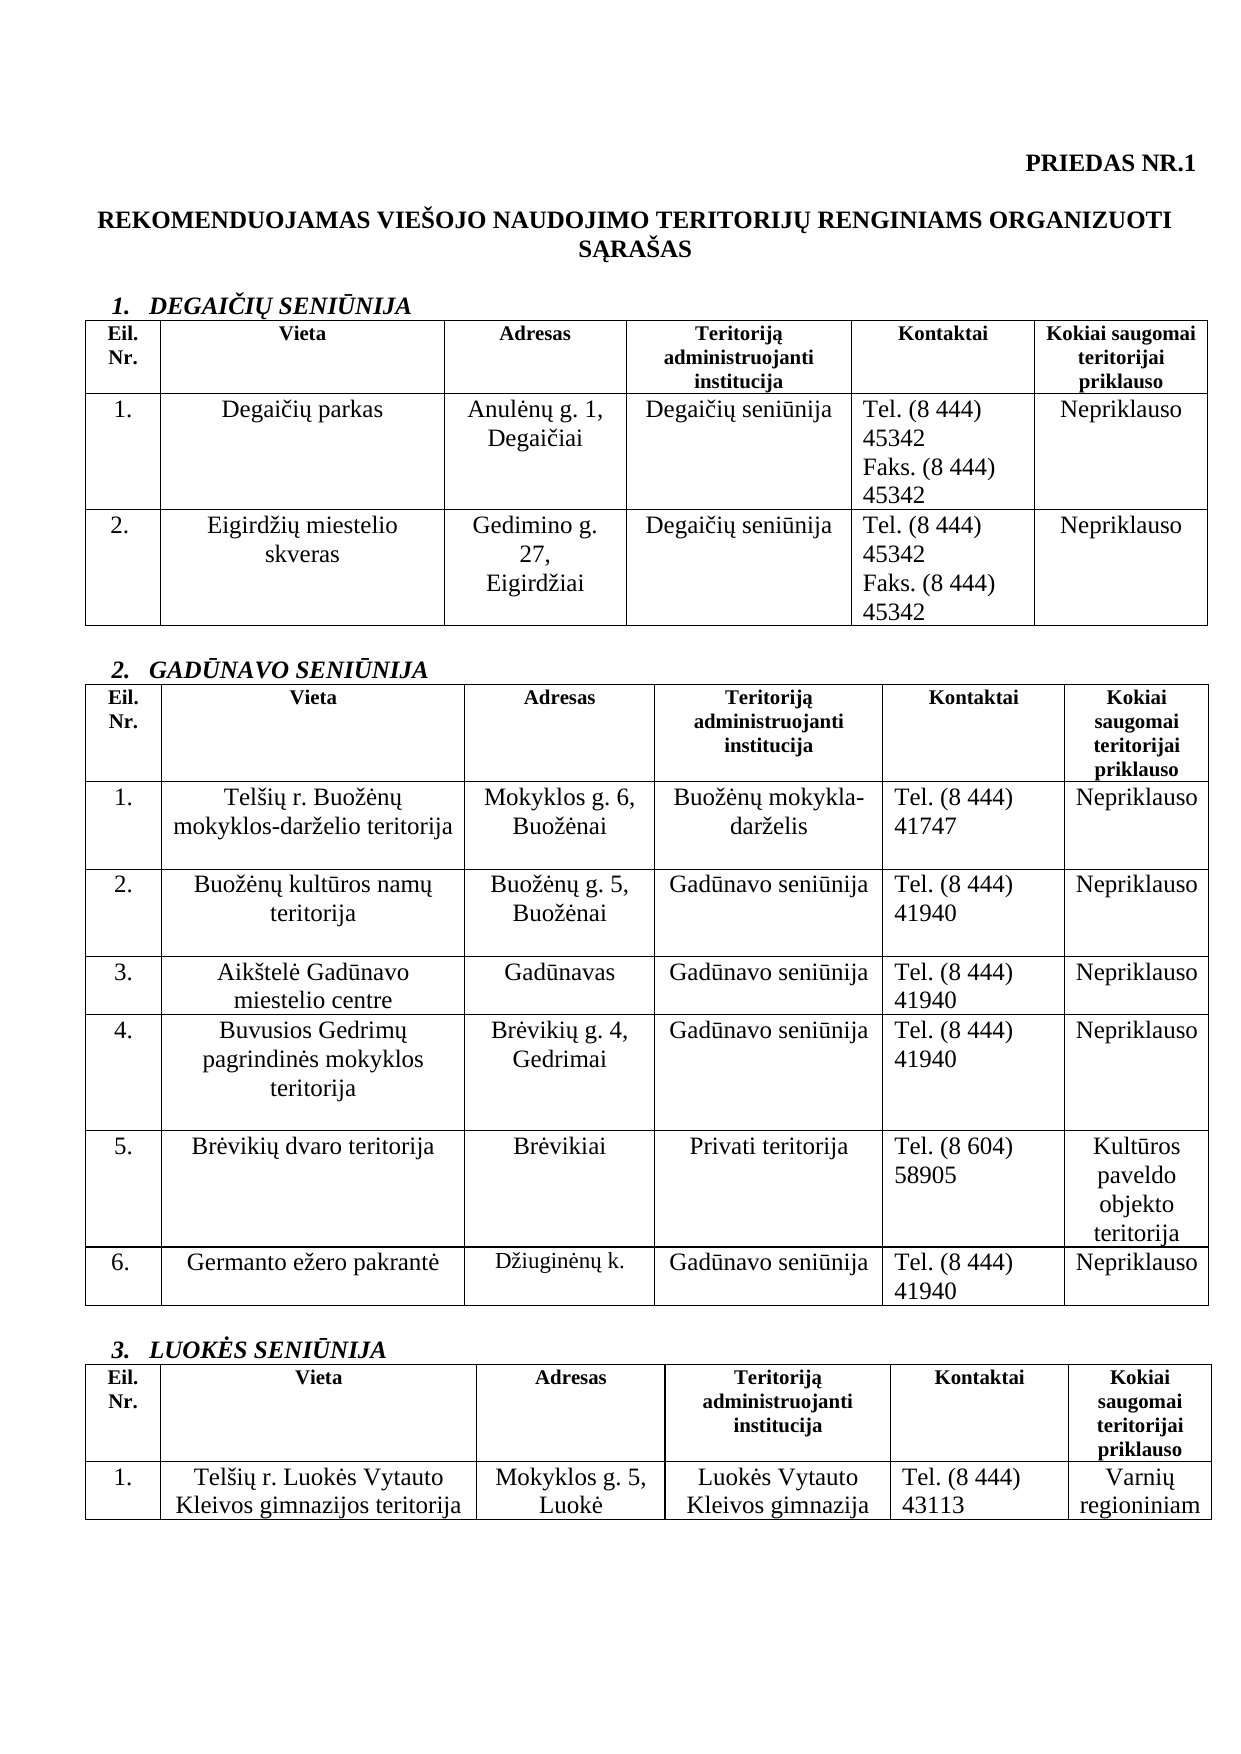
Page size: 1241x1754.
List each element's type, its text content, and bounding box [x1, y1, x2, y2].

table_cell Degaičių seniūnija [627, 394, 851, 509]
table_cell Telšių r. Buožėnų mokyklos-darželio teritorija [162, 782, 464, 868]
table_cell Anulėnų g. 1, Degaičiai [445, 394, 626, 509]
table_cell Džiuginėnų k. [465, 1248, 654, 1305]
table_cell Tel. (8 444) 41940 [883, 870, 1064, 956]
table_cell Kultūros paveldo objekto teritorija [1065, 1131, 1208, 1246]
table_cell Tel. (8 604) 58905 [883, 1131, 1064, 1246]
table_cell 1. [86, 1462, 160, 1519]
table_header Eil. Nr. [86, 685, 161, 781]
table_cell Buožėnų kultūros namų teritorija [162, 870, 464, 956]
table_cell Luokės Vytauto Kleivos gimnazija [666, 1462, 890, 1519]
table_cell Degaičių seniūnija [627, 510, 851, 625]
table_cell Varnių regioniniam [1069, 1462, 1211, 1519]
table_cell 4. [86, 1015, 161, 1130]
table_cell Privati teritorija [655, 1131, 882, 1246]
table_cell 1. [86, 782, 161, 868]
table_cell Nepriklauso [1035, 394, 1207, 509]
table_cell Tel. (8 444) 41747 [883, 782, 1064, 868]
table_header Teritoriją administruojanti institucija [666, 1365, 890, 1461]
table_cell Tel. (8 444) 41940 [883, 1015, 1064, 1130]
table_cell Gadūnavo seniūnija [655, 957, 882, 1014]
table_header Adresas [465, 685, 654, 781]
text PRIEDAS NR.1 [74, 148, 1196, 176]
table_header Kokiai saugomai teritorijai priklauso [1065, 685, 1208, 781]
text 1. DEGAIČIŲ SENIŪNIJA [111, 291, 1196, 320]
table_header Vieta [161, 321, 444, 393]
table_cell Gedimino g. 27, Eigirdžiai [445, 510, 626, 625]
table_cell 6. [86, 1248, 161, 1305]
table_cell Brėvikių dvaro teritorija [162, 1131, 464, 1246]
table_cell Nepriklauso [1065, 1248, 1208, 1305]
table_cell Brėvikiai [465, 1131, 654, 1246]
table_cell Gadūnavas [465, 957, 654, 1014]
table_cell Buožėnų mokykla-darželis [655, 782, 882, 868]
table_cell Degaičių parkas [161, 394, 444, 509]
table_header Vieta [162, 685, 464, 781]
text REKOMENDUOJAMAS VIEŠOJO NAUDOJIMO TERITORIJŲ RENGINIAMS ORGANIZUOTI SĄRAŠAS [74, 205, 1196, 263]
table_header Kokiai saugomai teritorijai priklauso [1069, 1365, 1211, 1461]
table_cell 3. [86, 957, 161, 1014]
table_cell Gadūnavo seniūnija [655, 1248, 882, 1305]
table_cell Tel. (8 444) 45342 Faks. (8 444) 45342 [852, 510, 1034, 625]
table_cell Tel. (8 444) 41940 [883, 1248, 1064, 1305]
table_cell Tel. (8 444) 41940 [883, 957, 1064, 1014]
table_cell 2. [86, 870, 161, 956]
table_cell 1. [86, 394, 160, 509]
table_header Teritoriją administruojanti institucija [627, 321, 851, 393]
table_cell Gadūnavo seniūnija [655, 1015, 882, 1130]
table_cell Nepriklauso [1065, 782, 1208, 868]
table_header Teritoriją administruojanti institucija [655, 685, 882, 781]
table_cell Germanto ežero pakrantė [162, 1248, 464, 1305]
table_header Kontaktai [883, 685, 1064, 781]
table_cell Buvusios Gedrimų pagrindinės mokyklos teritorija [162, 1015, 464, 1130]
table_header Kokiai saugomai teritorijai priklauso [1035, 321, 1207, 393]
table_header Adresas [477, 1365, 664, 1461]
table_cell 5. [86, 1131, 161, 1246]
text 2. GADŪNAVO SENIŪNIJA [111, 655, 1196, 684]
table_cell Aikštelė Gadūnavo miestelio centre [162, 957, 464, 1014]
table_cell Tel. (8 444) 45342 Faks. (8 444) 45342 [852, 394, 1034, 509]
table_cell Eigirdžių miestelio skveras [161, 510, 444, 625]
table_header Eil. Nr. [86, 321, 160, 393]
table_header Vieta [161, 1365, 476, 1461]
table_cell Mokyklos g. 6, Buožėnai [465, 782, 654, 868]
table_cell 2. [86, 510, 160, 625]
table_cell Buožėnų g. 5, Buožėnai [465, 870, 654, 956]
text 3. LUOKĖS SENIŪNIJA [111, 1335, 1196, 1363]
table_cell Mokyklos g. 5, Luokė [477, 1462, 664, 1519]
table_cell Tel. (8 444) 43113 [891, 1462, 1068, 1519]
table_header Kontaktai [852, 321, 1034, 393]
table_cell Nepriklauso [1065, 957, 1208, 1014]
table_cell Brėvikių g. 4, Gedrimai [465, 1015, 654, 1130]
table_cell Nepriklauso [1065, 870, 1208, 956]
table_header Kontaktai [891, 1365, 1068, 1461]
table_header Adresas [445, 321, 626, 393]
table_cell Nepriklauso [1065, 1015, 1208, 1130]
table_cell Nepriklauso [1035, 510, 1207, 625]
table_cell Gadūnavo seniūnija [655, 870, 882, 956]
table_header Eil. Nr. [86, 1365, 160, 1461]
table_cell Telšių r. Luokės Vytauto Kleivos gimnazijos teritorija [161, 1462, 476, 1519]
